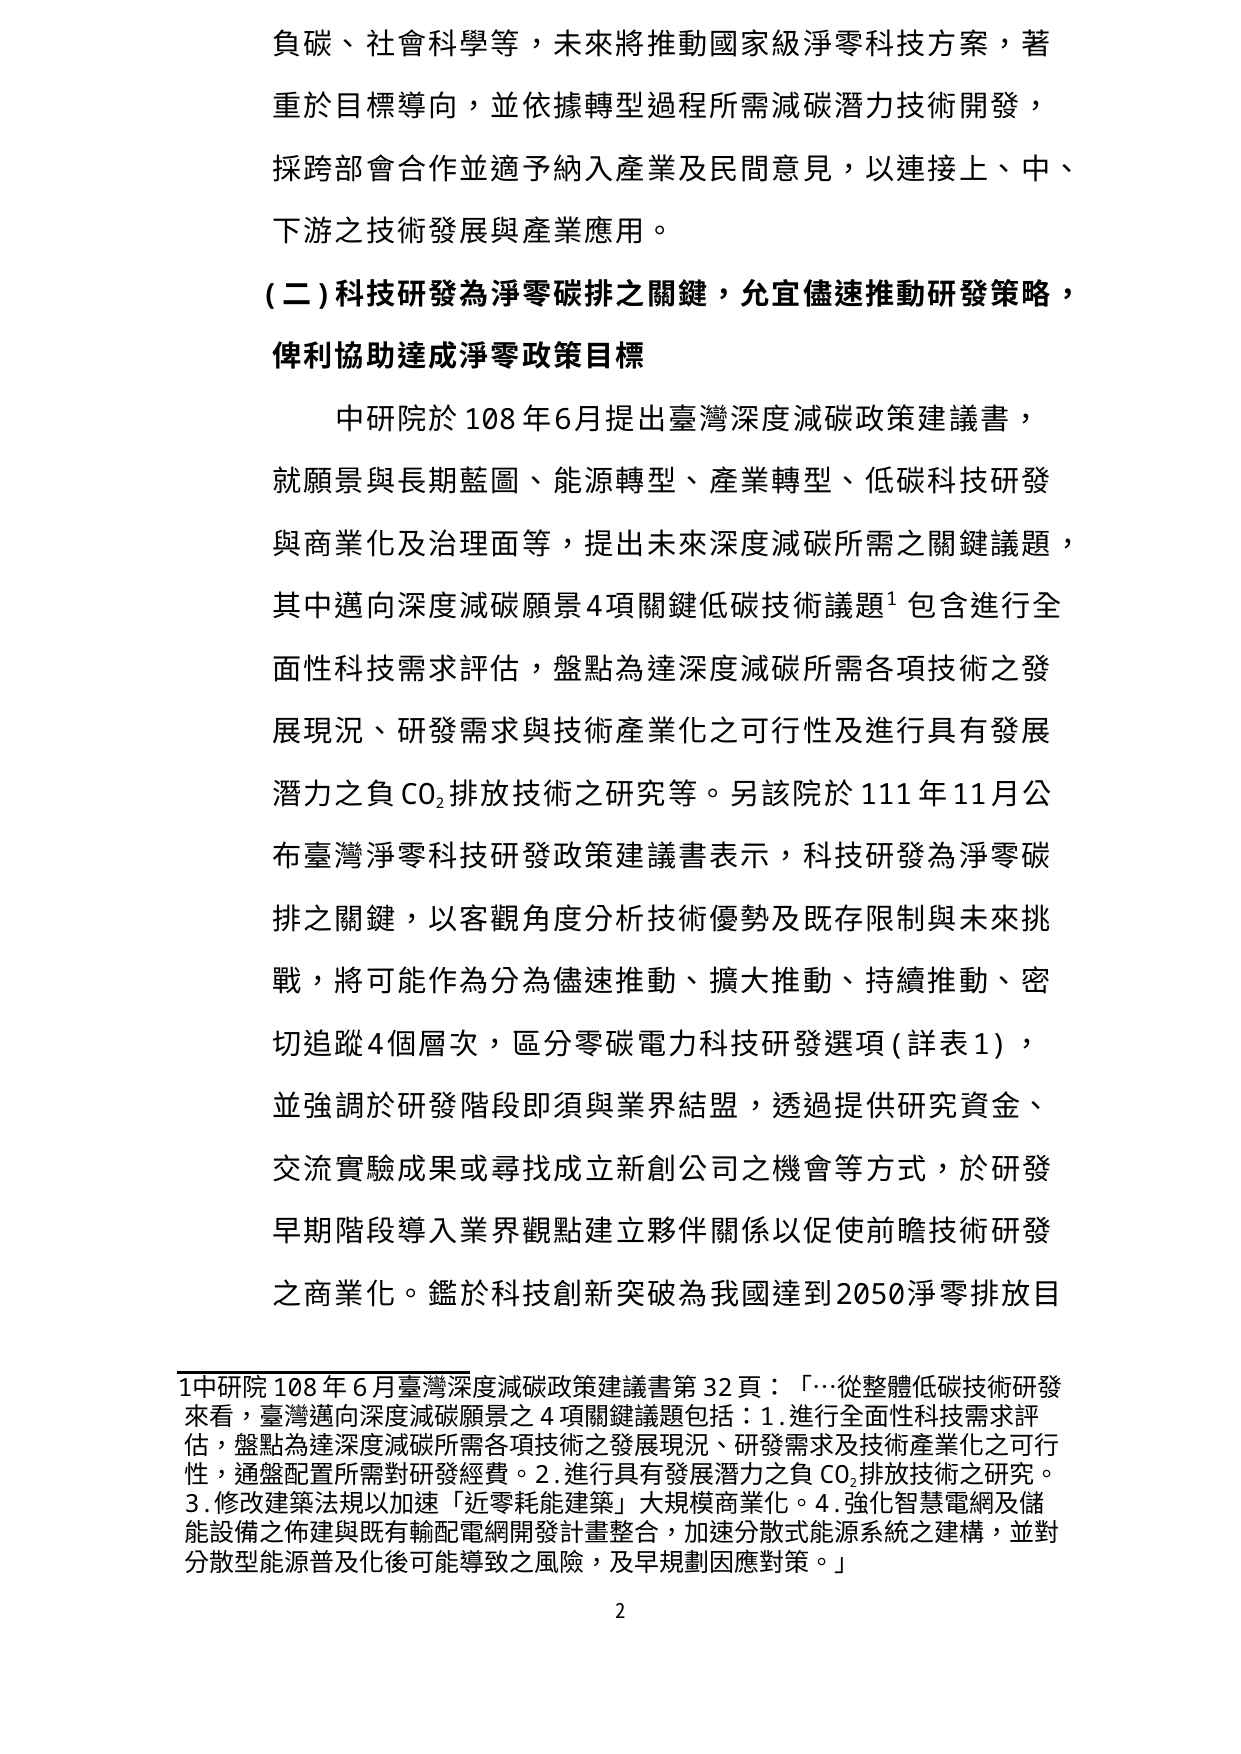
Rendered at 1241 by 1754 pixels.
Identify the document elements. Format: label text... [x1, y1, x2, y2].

text 中研院108年6月臺灣深度減碳政策建議書第32頁：「…從整體低碳技術研發來看，臺灣邁向深度減碳願景之4項關鍵議題包括：1.進行全面性科技需求評估，盤點為達深度減碳所需各項技術之發展現況、研發需求及技術產業化之可行性，通盤配置所需對研發經費。2.進行具有發展潛力之負CO2排放技術之研究。3.修改建築法規以加速「近零耗能建築」大規模商業化。4.強化智慧電網及儲能設備之佈建與既有輸配電網開發計畫整合，加速分散式能源系統之建構，並對分散型能源普及化後可能導致之風險，及早規劃因應對策。」 [177, 1373, 1063, 1577]
text 中研院於108年6月提出臺灣深度減碳政策建議書，就願景與長期藍圖、能源轉型、產業轉型、低碳科技研發與商業化及治理面等，提出未來深度減碳所需之關鍵議題，其中邁向深度減碳願景4項關鍵低碳技術議題包含進行全面性科技需求評估，盤點為達深度減碳所需各項技術之發展現況、研發需求與技術產業化之可行性及進行具有發展潛力之負CO2排放技術之研究等。另該院於111年11月公布臺灣淨零科技研發政策建議書表示，科技研發為淨零碳排之關鍵，以客觀角度分析技術優勢及既存限制與未來挑戰，將可能作為分為儘速推動、擴大推動、持續推動、密切追蹤4個層次，區分零碳電力科技研發選項(詳表1)，並強調於研發階段即須與業界結盟，透過提供研究資金、交流實驗成果或尋找成立新創公司之機會等方式，於研發早期階段導入業界觀點建立夥伴關係以促使前瞻技術研發之商業化。鑑於科技創新突破為我國達到2050淨零排放目標之關鍵，中研院113年度預算案編列4億5,612萬3千元辦理淨零排放等相關研究計畫，允宜儘速規劃辦理，俾協助我國達政策目標。 [266, 375, 1063, 1312]
text (二)科技研發為淨零碳排之關鍵，允宜儘速推動研發策略，俾利協助達成淨零政策目標 [236, 250, 1063, 375]
text 行政院於111年3月及12月分別公布「臺灣2050淨零排放路徑及策略總說明」及「12項關鍵戰略行動計畫」，並於112年1月核定「淨零排放路徑112-115年綱要計畫」，針對淨零碳排目標進行各面向之減緩與調適。另112年2月15日修正「溫室氣體減量及管理法」為「氣候變遷因應法」，納入2050年淨零排放目標、提升氣候治理層級、徵收碳費專款專用、增訂氣候變遷調適專章、納入碳足跡及產品標示管理機制。為達成2050淨零排放目標，規劃發展五大淨零科技領域，包括永續能源、低碳、循環、負碳、社會科學等，未來將推動國家級淨零科技方案，著重於目標導向，並依據轉型過程所需減碳潛力技術開發，採跨部會合作並適予納入產業及民間意見，以連接上、中、下游之技術發展與產業應用。 [266, 0, 1063, 250]
